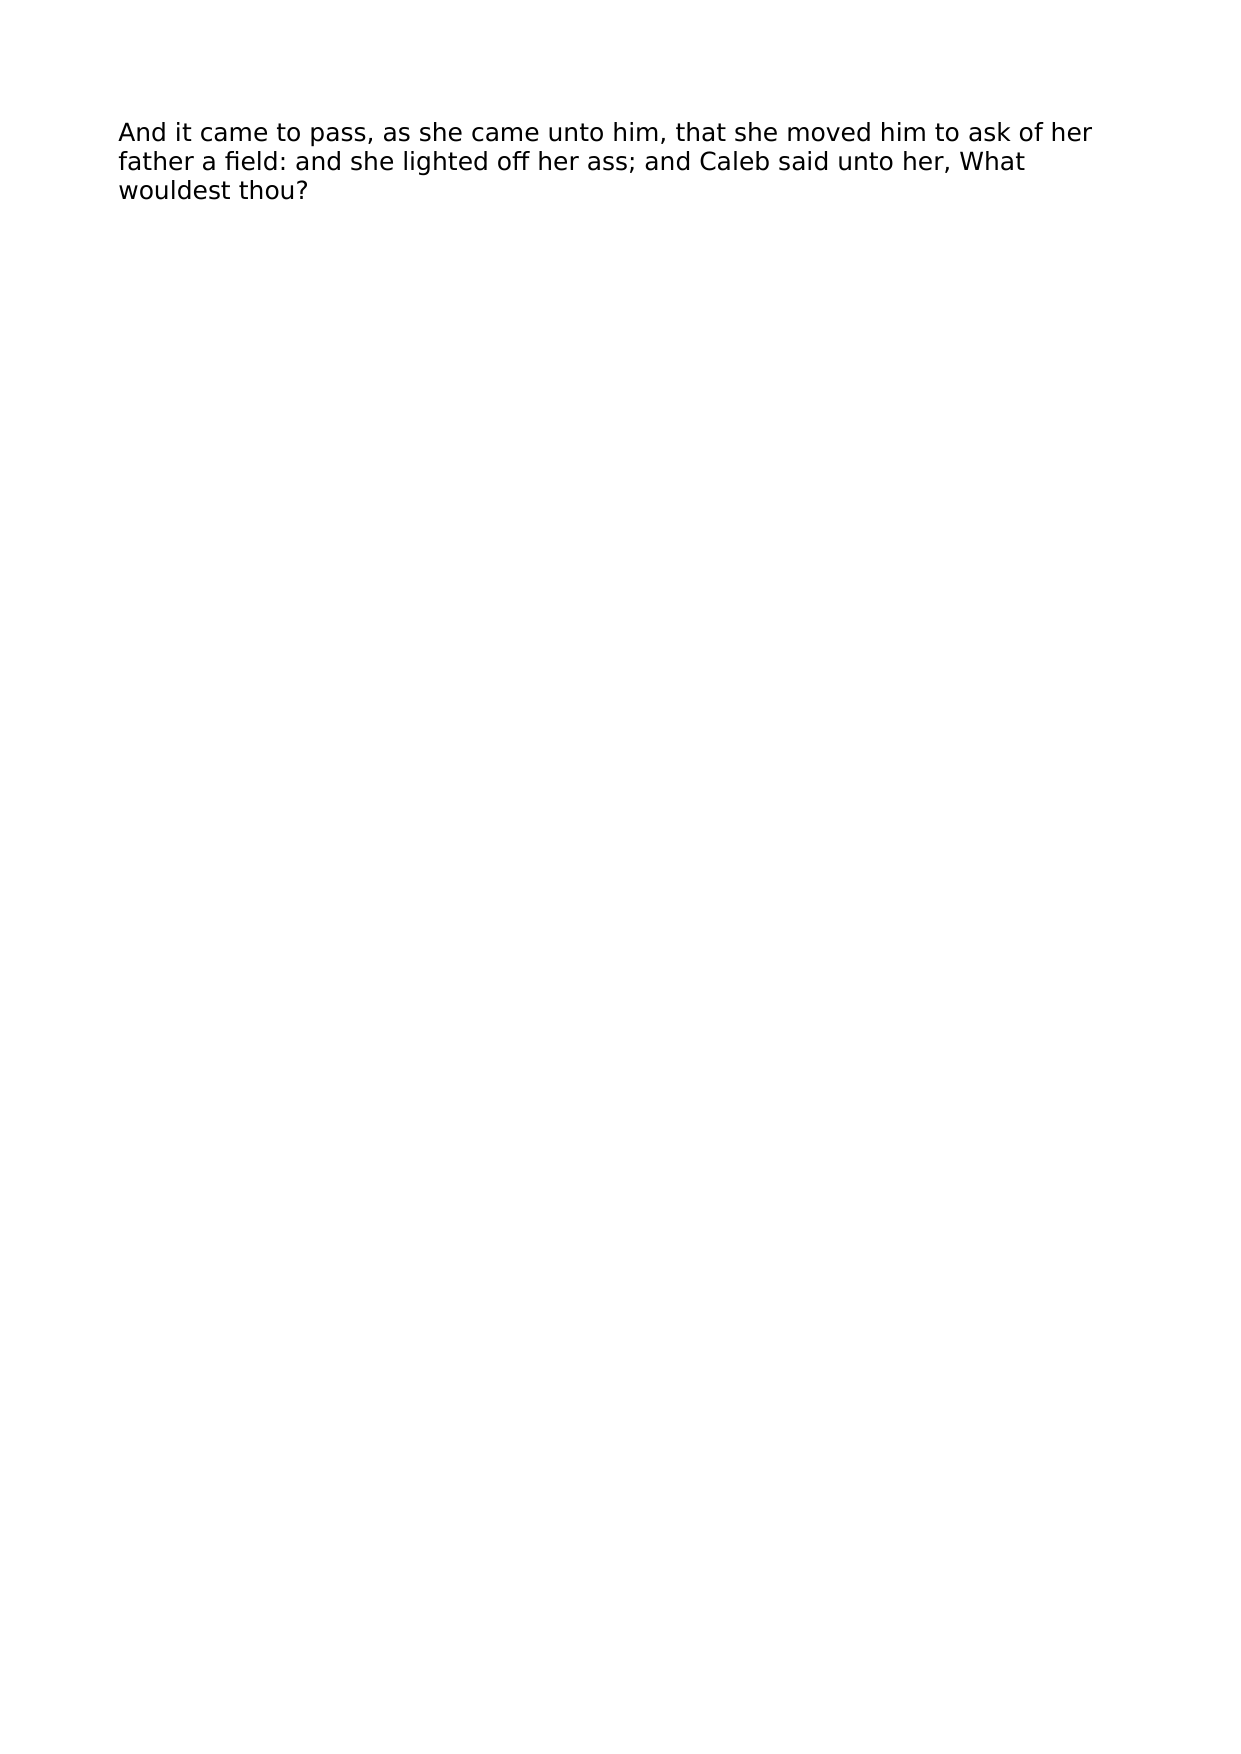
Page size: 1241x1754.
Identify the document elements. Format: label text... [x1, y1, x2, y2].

text And it came to pass, as she came unto him, that she moved him to ask of her father a field: and she lighted off her ass; and Caleb said unto her, What wouldest thou? [118, 118, 1122, 206]
